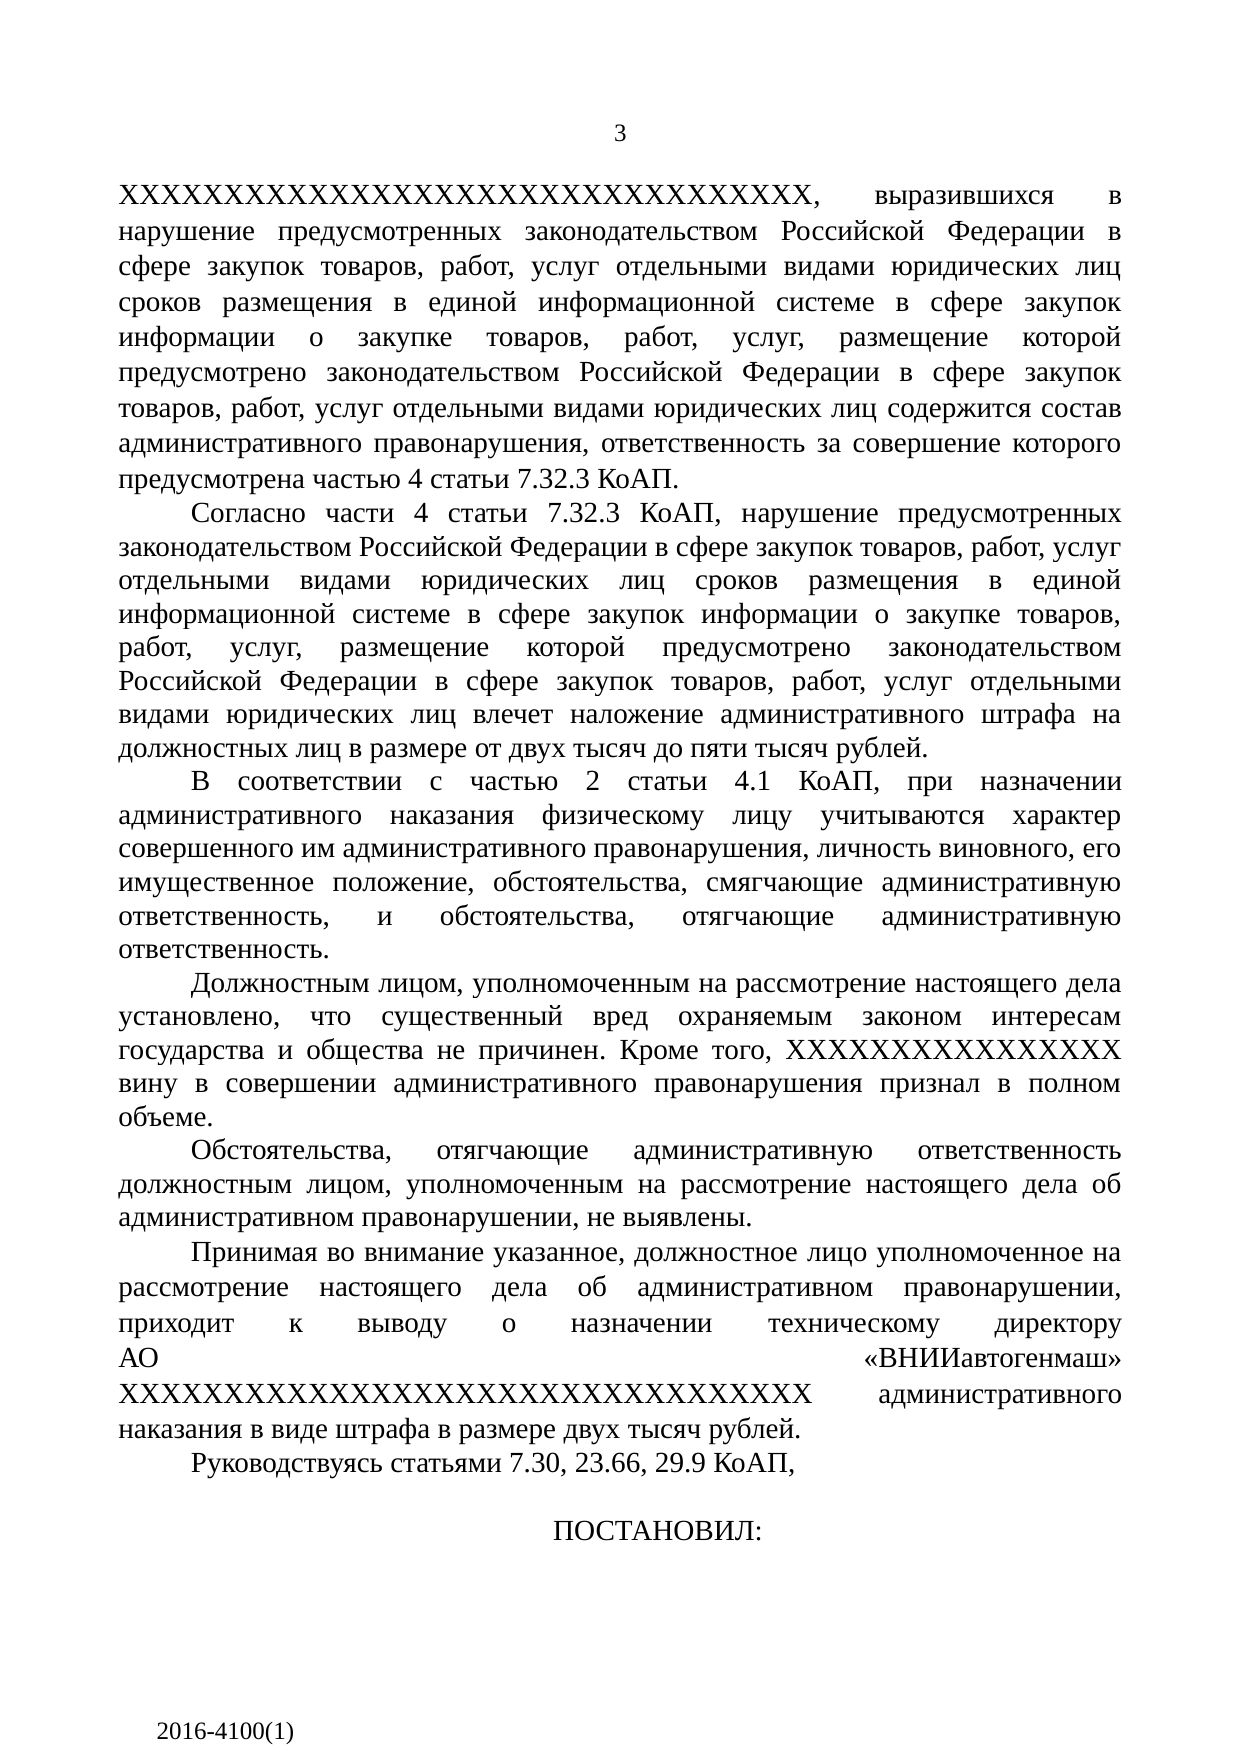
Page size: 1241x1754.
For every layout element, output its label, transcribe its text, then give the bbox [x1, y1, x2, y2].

text Обстоятельства, отягчающие административную ответственность должностным лицом, уполномоченным на рассмотрение настоящего дела об административном правонарушении, не выявлены. [118, 1132, 1122, 1233]
text Должностным лицом, уполномоченным на рассмотрение настоящего дела установлено, что существенный вред охраняемым законом интересам государства и общества не причинен. Кроме того, XXXXXXXXXXXXXXXX вину в совершении административного правонарушения признал в полном объеме. [118, 965, 1122, 1132]
text Принимая во внимание указанное, должностное лицо уполномоченное на рассмотрение настоящего дела об административном правонарушении, приходит к выводу о назначении техническому директору АО «ВНИИавтогенмаш» XXXXXXXXXXXXXXXXXXXXXXXXXXXXXXXXX административного наказания в виде штрафа в размере двух тысяч рублей. [118, 1233, 1122, 1446]
text В соответствии с частью 2 статьи 4.1 КоАП, при назначении административного наказания физическому лицу учитываются характер совершенного им административного правонарушения, личность виновного, его имущественное положение, обстоятельства, смягчающие административную ответственность, и обстоятельства, отягчающие административную ответственность. [118, 763, 1122, 965]
text XXXXXXXXXXXXXXXXXXXXXXXXXXXXXXXXX, выразившихся в нарушение предусмотренных законодательством Российской Федерации в сфере закупок товаров, работ, услуг отдельными видами юридических лиц сроков размещения в единой информационной системе в сфере закупок информации о закупке товаров, работ, услуг, размещение которой предусмотрено законодательством Российской Федерации в сфере закупок товаров, работ, услуг отдельными видами юридических лиц содержится состав административного правонарушения, ответственность за совершение которого предусмотрена частью 4 статьи 7.32.3 КоАП. [118, 176, 1122, 495]
text Руководствуясь статьями 7.30, 23.66, 29.9 КоАП, [118, 1446, 1122, 1479]
text Согласно части 4 статьи 7.32.3 КоАП, нарушение предусмотренных законодательством Российской Федерации в сфере закупок товаров, работ, услуг отдельными видами юридических лиц сроков размещения в единой информационной системе в сфере закупок информации о закупке товаров, работ, услуг, размещение которой предусмотрено законодательством Российской Федерации в сфере закупок товаров, работ, услуг отдельными видами юридических лиц влечет наложение административного штрафа на должностных лиц в размере от двух тысяч до пяти тысяч рублей. [118, 495, 1122, 763]
text ПОСТАНОВИЛ: [118, 1513, 1122, 1546]
